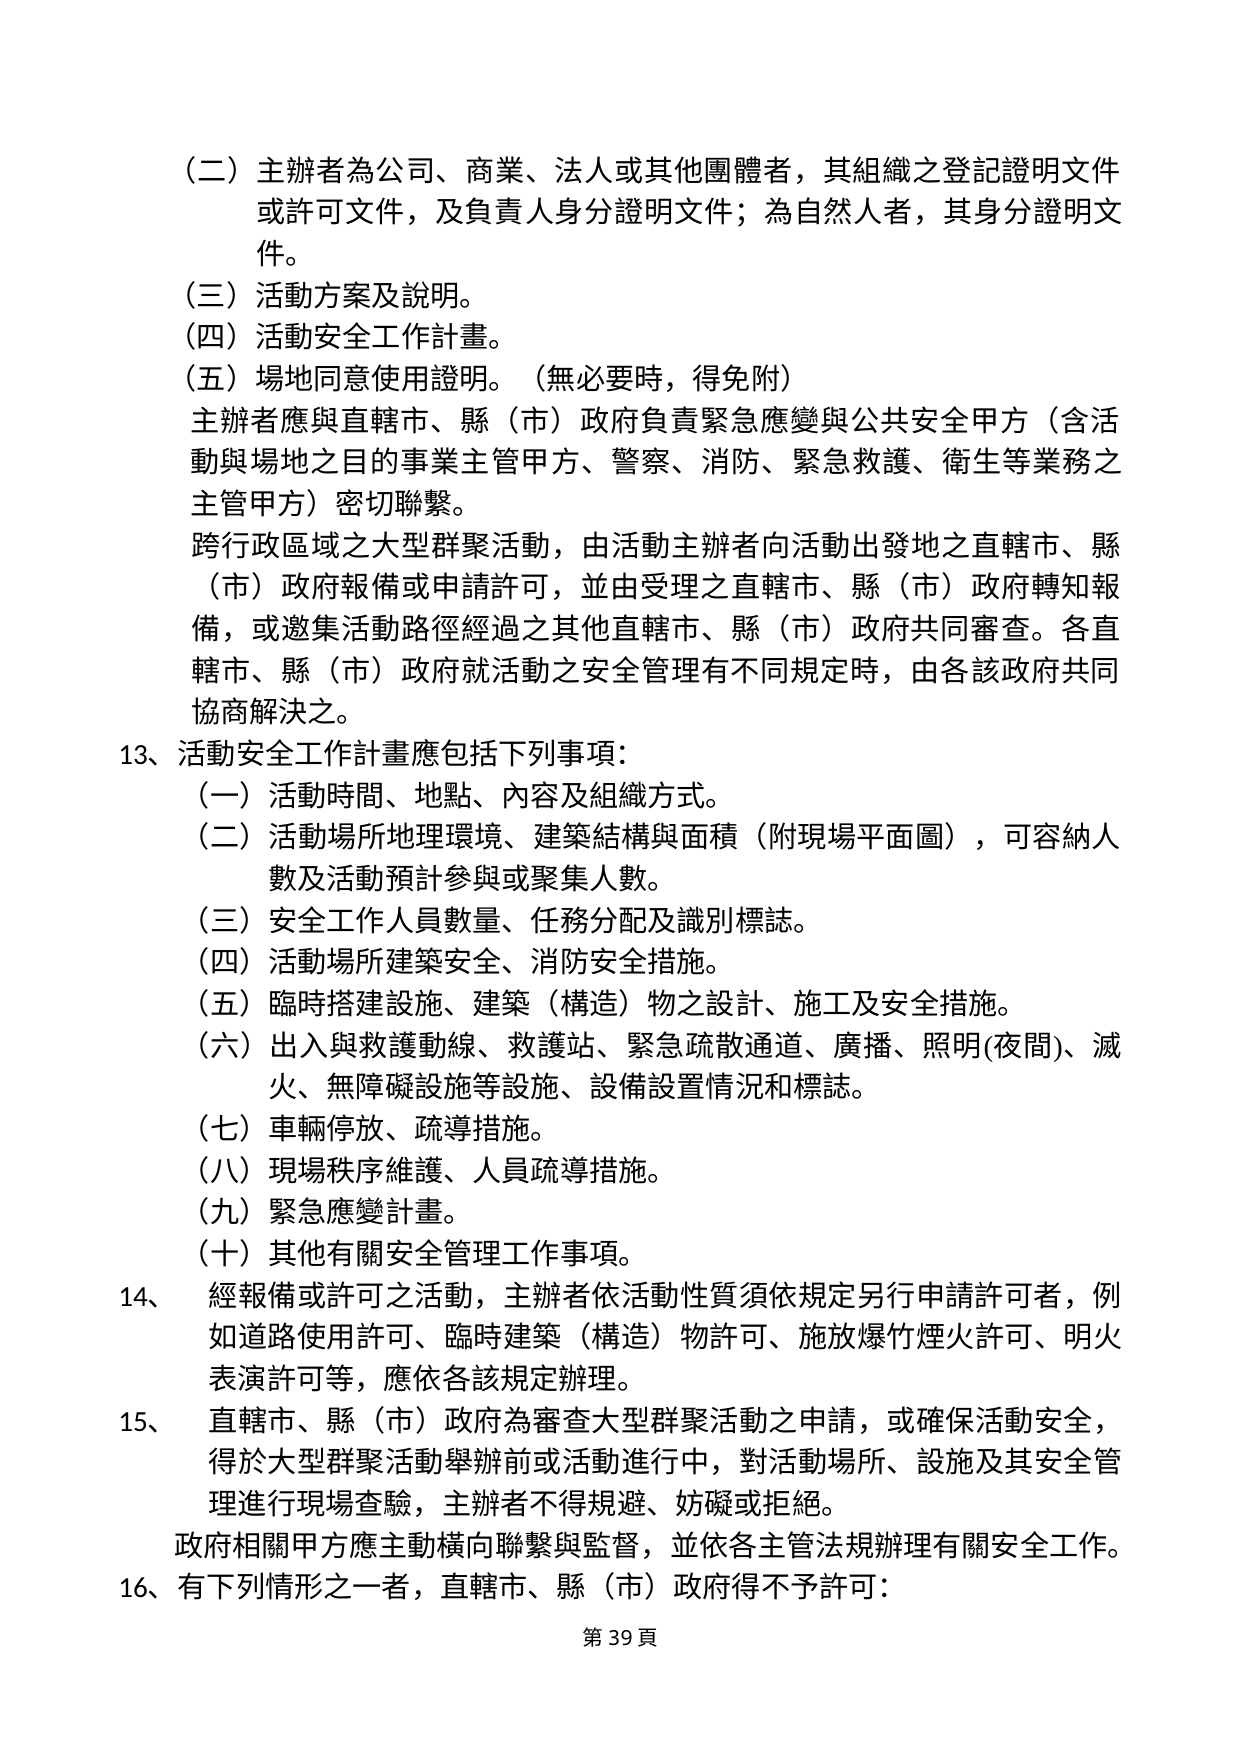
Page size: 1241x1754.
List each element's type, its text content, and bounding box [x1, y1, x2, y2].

text （四）活動場所建築安全、消防安全措施。 [181, 939, 1122, 981]
text （一）活動時間、地點、內容及組織方式。 [181, 773, 1122, 814]
text （八）現場秩序維護、人員疏導措施。 [181, 1148, 1122, 1189]
text （四）活動安全工作計畫。 [167, 314, 1122, 356]
list 有下列情形之一者，直轄市、縣（市）政府得不予許可： [118, 1564, 1122, 1606]
list 活動安全工作計畫應包括下列事項： [118, 731, 1122, 773]
text （十）其他有關安全管理工作事項。 [181, 1231, 1122, 1273]
text （九）緊急應變計畫。 [181, 1189, 1122, 1231]
text （二）主辦者為公司、商業、法人或其他團體者，其組織之登記證明文件或許可文件，及負責人身分證明文件；為自然人者，其身分證明文件。 [167, 148, 1122, 273]
text （三）安全工作人員數量、任務分配及識別標誌。 [181, 898, 1122, 939]
list 經報備或許可之活動，主辦者依活動性質須依規定另行申請許可者，例如道路使用許可、臨時建築（構造）物許可、施放爆竹煙火許可、明火表演許可等，應依各該規定辦理。 [118, 1273, 1122, 1398]
text 主辦者應與直轄市、縣（市）政府負責緊急應變與公共安全甲方（含活動與場地之目的事業主管甲方、警察、消防、緊急救護、衛生等業務之主管甲方）密切聯繫。 [190, 398, 1122, 523]
text （五）場地同意使用證明。（無必要時，得免附） [167, 356, 1122, 398]
text （五）臨時搭建設施、建築（構造）物之設計、施工及安全措施。 [181, 981, 1122, 1023]
text 跨行政區域之大型群聚活動，由活動主辦者向活動出發地之直轄市、縣（市）政府報備或申請許可，並由受理之直轄市、縣（市）政府轉知報備，或邀集活動路徑經過之其他直轄市、縣（市）政府共同審查。各直轄市、縣（市）政府就活動之安全管理有不同規定時，由各該政府共同協商解決之。 [191, 523, 1122, 731]
list 直轄市、縣（市）政府為審查大型群聚活動之申請，或確保活動安全，得於大型群聚活動舉辦前或活動進行中，對活動場所、設施及其安全管理進行現場查驗，主辦者不得規避、妨礙或拒絕。 [118, 1398, 1122, 1523]
text 政府相關甲方應主動橫向聯繫與監督，並依各主管法規辦理有關安全工作。 [145, 1523, 1122, 1564]
text （二）活動場所地理環境、建築結構與面積（附現場平面圖），可容納人數及活動預計參與或聚集人數。 [181, 814, 1122, 898]
text （六）出入與救護動線、救護站、緊急疏散通道、廣播、照明(夜間)、滅火、無障礙設施等設施、設備設置情況和標誌。 [181, 1023, 1122, 1106]
text （三）活動方案及說明。 [167, 273, 1122, 314]
text （七）車輛停放、疏導措施。 [181, 1106, 1122, 1148]
